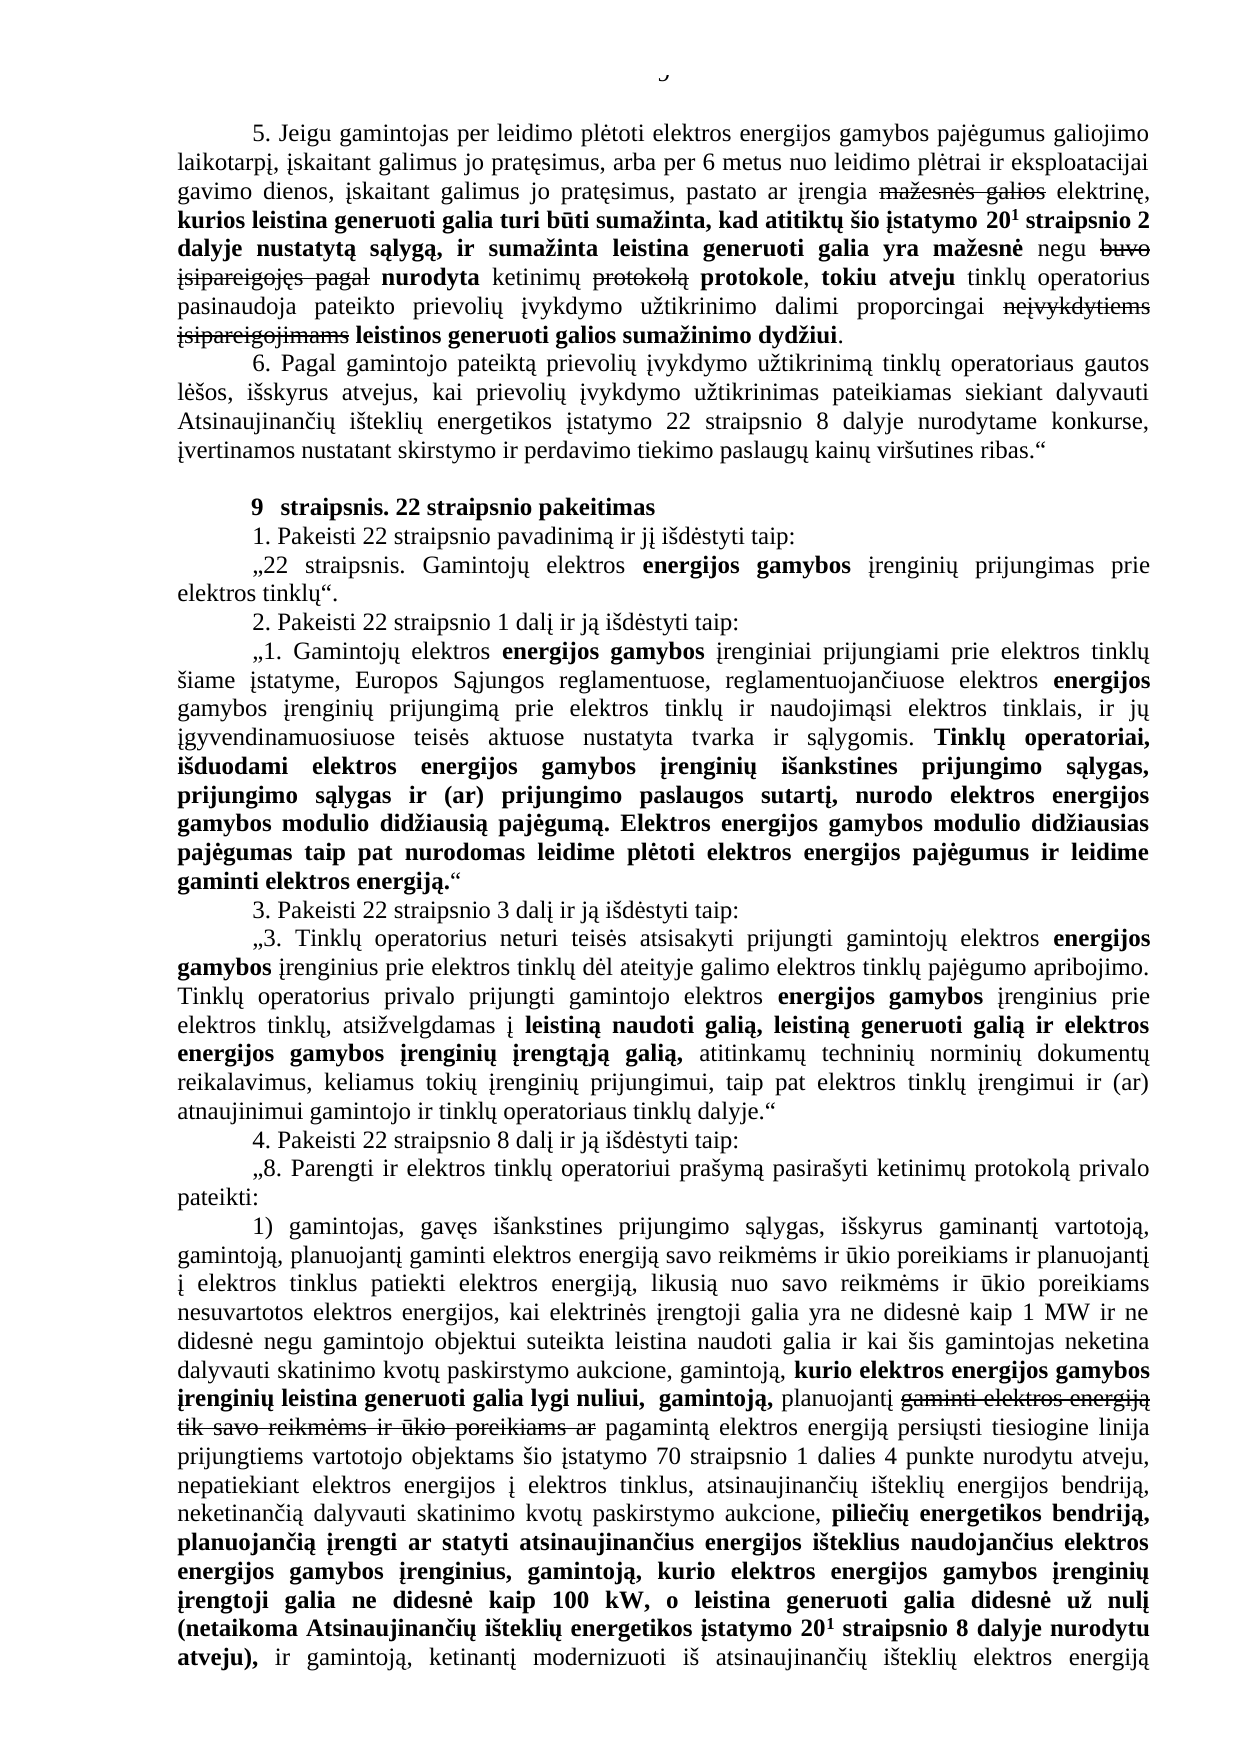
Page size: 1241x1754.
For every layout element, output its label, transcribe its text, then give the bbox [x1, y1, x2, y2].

text „8. Parengti ir elektros tinklų operatoriui prašymą pasirašyti ketinimų protokolą privalo pateikti: [177, 1153, 1150, 1211]
text „22 straipsnis. Gamintojų elektros energijos gamybos įrenginių prijungimas prie elektros tinklų“. [177, 550, 1150, 607]
text 1) gamintojas, gavęs išankstines prijungimo sąlygas, išskyrus gaminantį vartotoją, gamintoją, planuojantį gaminti elektros energiją savo reikmėms ir ūkio poreikiams ir planuojantį į elektros tinklus patiekti elektros energiją, likusią nuo savo reikmėms ir ūkio poreikiams nesuvartotos elektros energijos, kai elektrinės įrengtoji galia yra ne didesnė kaip 1 MW ir ne didesnė negu gamintojo objektui suteikta leistina naudoti galia ir kai šis gamintojas neketina dalyvauti skatinimo kvotų paskirstymo aukcione, gamintoją, kurio elektros energijos gamybos įrenginių leistina generuoti galia lygi nuliui, gamintoją, planuojantį gaminti elektros energiją tik savo reikmėms ir ūkio poreikiams ar pagamintą elektros energiją persiųsti tiesiogine linija prijungtiems vartotojo objektams šio įstatymo 70 straipsnio 1 dalies 4 punkte nurodytu atveju, nepatiekiant elektros energijos į elektros tinklus, atsinaujinančių išteklių energijos bendriją, neketinančią dalyvauti skatinimo kvotų paskirstymo aukcione, piliečių energetikos bendriją, planuojančią įrengti ar statyti atsinaujinančius energijos išteklius naudojančius elektros energijos gamybos įrenginius, gamintoją, kurio elektros energijos gamybos įrenginių įrengtoji galia ne didesnė kaip 100 kW, o leistina generuoti galia didesnė už nulį (netaikoma Atsinaujinančių išteklių energetikos įstatymo 201 straipsnio 8 dalyje nurodytu atveju), ir gamintoją, ketinantį modernizuoti iš atsinaujinančių išteklių elektros energiją [177, 1211, 1150, 1671]
text „3. Tinklų operatorius neturi teisės atsisakyti prijungti gamintojų elektros energijos gamybos įrenginius prie elektros tinklų dėl ateityje galimo elektros tinklų pajėgumo apribojimo. Tinklų operatorius privalo prijungti gamintojo elektros energijos gamybos įrenginius prie elektros tinklų, atsižvelgdamas į leistiną naudoti galią, leistiną generuoti galią ir elektros energijos gamybos įrenginių įrengtąją galią, atitinkamų techninių norminių dokumentų reikalavimus, keliamus tokių įrenginių prijungimui, taip pat elektros tinklų įrengimui ir (ar) atnaujinimui gamintojo ir tinklų operatoriaus tinklų dalyje.“ [177, 923, 1150, 1125]
text 4. Pakeisti 22 straipsnio 8 dalį ir ją išdėstyti taip: [177, 1125, 1150, 1153]
text „1. Gamintojų elektros energijos gamybos įrenginiai prijungiami prie elektros tinklų šiame įstatyme, Europos Sąjungos reglamentuose, reglamentuojančiuose elektros energijos gamybos įrenginių prijungimą prie elektros tinklų ir naudojimąsi elektros tinklais, ir jų įgyvendinamuosiuose teisės aktuose nustatyta tvarka ir sąlygomis. Tinklų operatoriai, išduodami elektros energijos gamybos įrenginių išankstines prijungimo sąlygas, prijungimo sąlygas ir (ar) prijungimo paslaugos sutartį, nurodo elektros energijos gamybos modulio didžiausią pajėgumą. Elektros energijos gamybos modulio didžiausias pajėgumas taip pat nurodomas leidime plėtoti elektros energijos pajėgumus ir leidime gaminti elektros energiją.“ [177, 636, 1150, 895]
text 1. Pakeisti 22 straipsnio pavadinimą ir jį išdėstyti taip: [177, 521, 1150, 550]
text 3. Pakeisti 22 straipsnio 3 dalį ir ją išdėstyti taip: [177, 895, 1150, 923]
text 2. Pakeisti 22 straipsnio 1 dalį ir ją išdėstyti taip: [177, 607, 1150, 636]
text 5. Jeigu gamintojas per leidimo plėtoti elektros energijos gamybos pajėgumus galiojimo laikotarpį, įskaitant galimus jo pratęsimus, arba per 6 metus nuo leidimo plėtrai ir eksploatacijai gavimo dienos, įskaitant galimus jo pratęsimus, pastato ar įrengia mažesnės galios elektrinę, kurios leistina generuoti galia turi būti sumažinta, kad atitiktų šio įstatymo 201 straipsnio 2 dalyje nustatytą sąlygą, ir sumažinta leistina generuoti galia yra mažesnė negu buvo įsipareigojęs pagal nurodyta ketinimų protokolą protokole, tokiu atveju tinklų operatorius pasinaudoja pateikto prievolių įvykdymo užtikrinimo dalimi proporcingai neįvykdytiems įsipareigojimams leistinos generuoti galios sumažinimo dydžiui. [177, 118, 1150, 348]
list straipsnis. 22 straipsnio pakeitimas [177, 492, 1150, 521]
text 6. Pagal gamintojo pateiktą prievolių įvykdymo užtikrinimą tinklų operatoriaus gautos lėšos, išskyrus atvejus, kai prievolių įvykdymo užtikrinimas pateikiamas siekiant dalyvauti Atsinaujinančių išteklių energetikos įstatymo 22 straipsnio 8 dalyje nurodytame konkurse, įvertinamos nustatant skirstymo ir perdavimo tiekimo paslaugų kainų viršutines ribas.“ [177, 348, 1150, 463]
